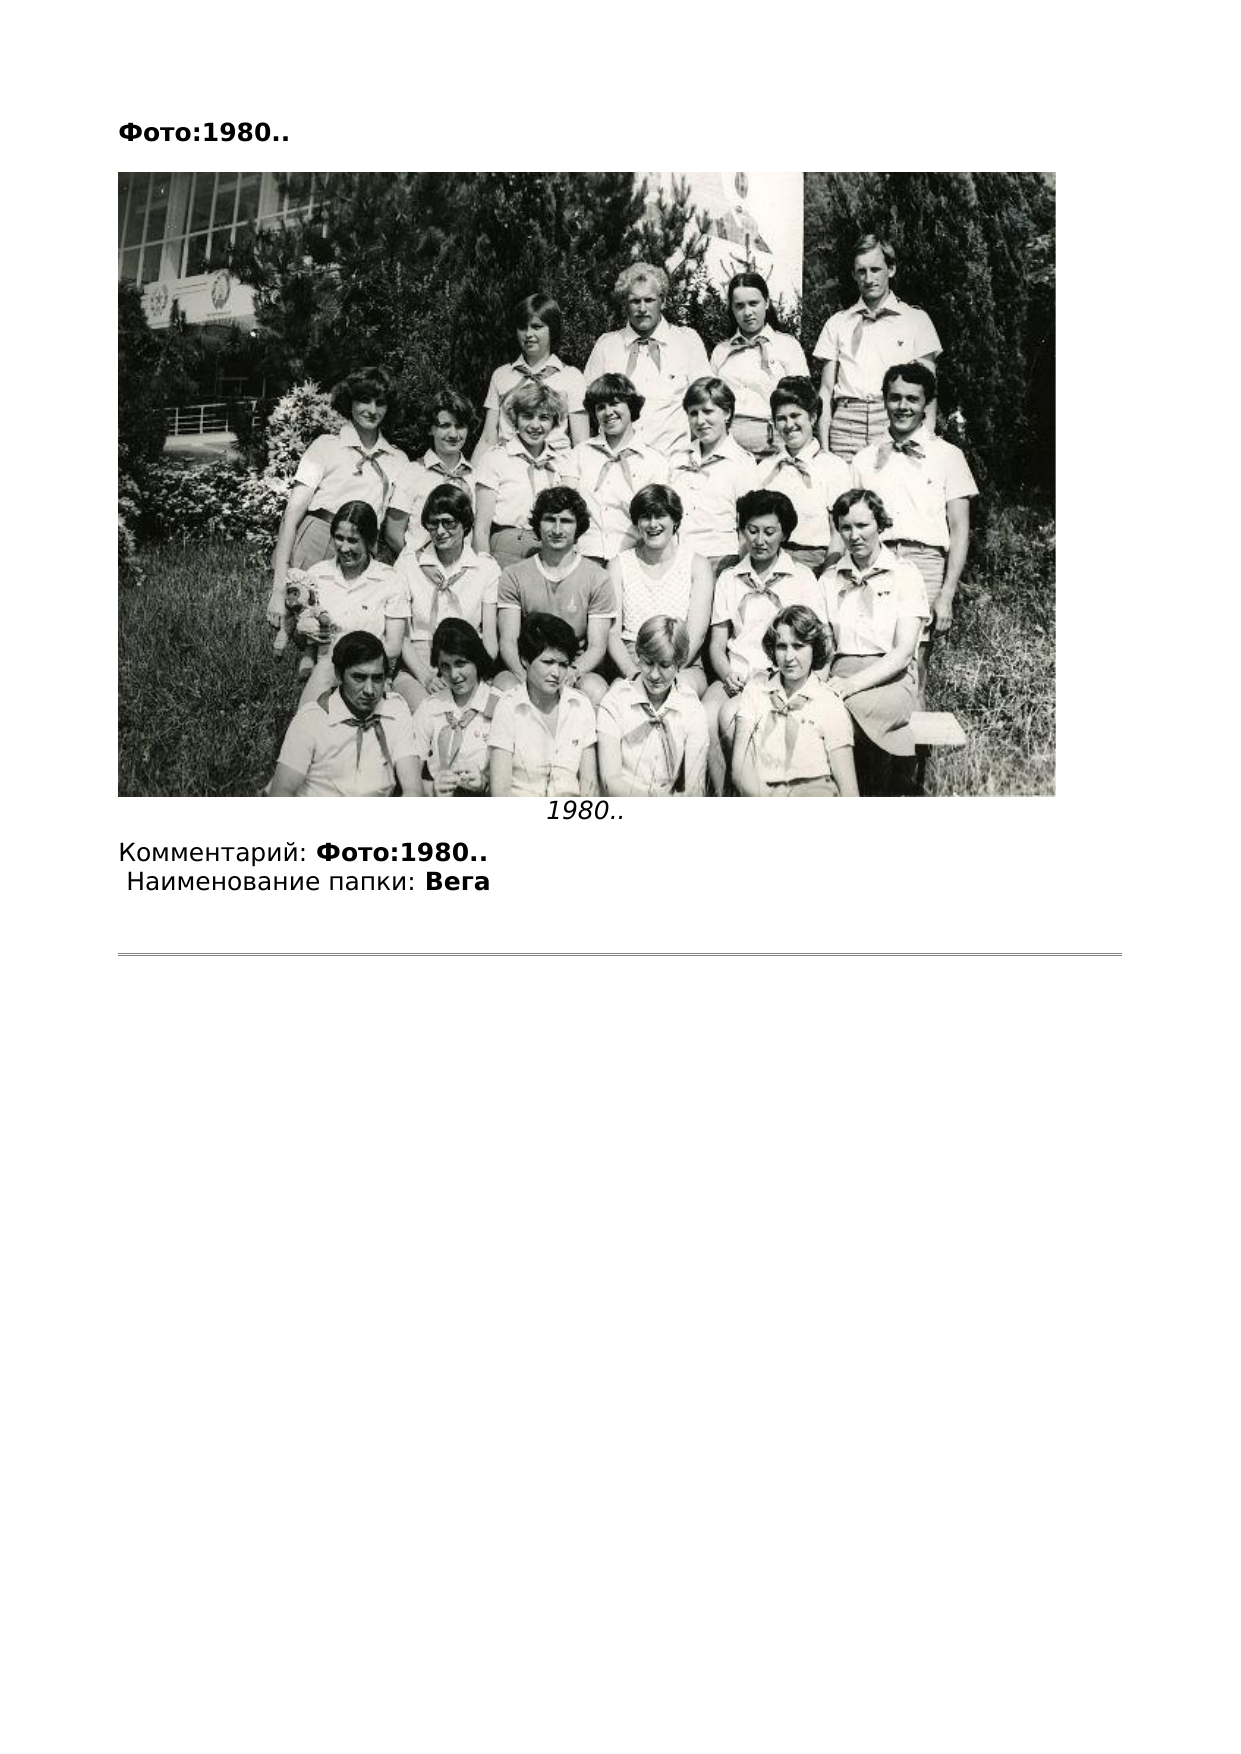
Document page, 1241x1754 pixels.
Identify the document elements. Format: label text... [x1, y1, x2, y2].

subtitle Фото:1980.. [118, 118, 1122, 147]
text 1980.. [118, 797, 1056, 826]
text Комментарий: Фото:1980.. Наименование папки: Вега [118, 838, 1122, 926]
picture [118, 172, 1056, 797]
